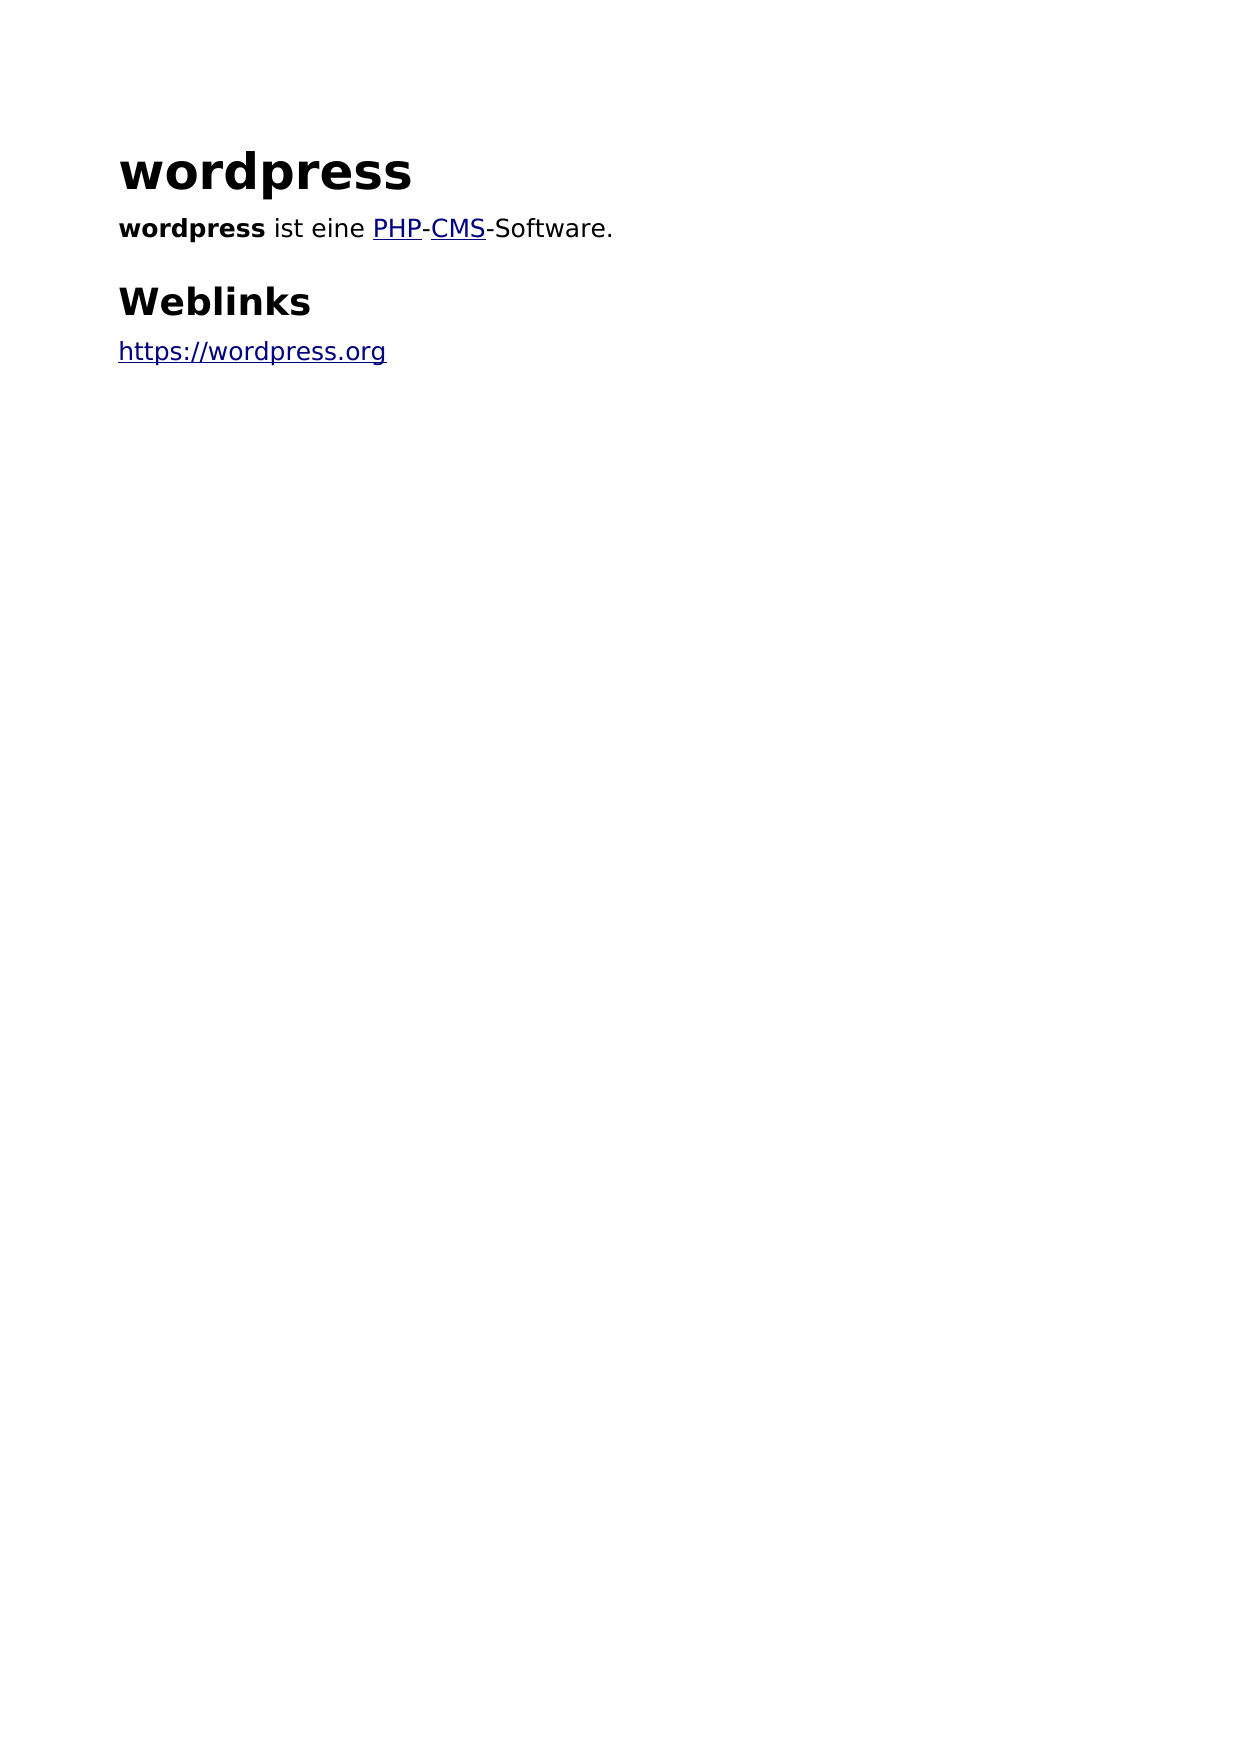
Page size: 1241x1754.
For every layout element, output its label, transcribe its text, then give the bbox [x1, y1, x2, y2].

text https://wordpress.org [118, 337, 1122, 366]
subtitle wordpress [118, 143, 1122, 201]
text wordpress ist eine PHP-CMS-Software. [118, 214, 1122, 243]
subtitle Weblinks [118, 281, 1122, 324]
